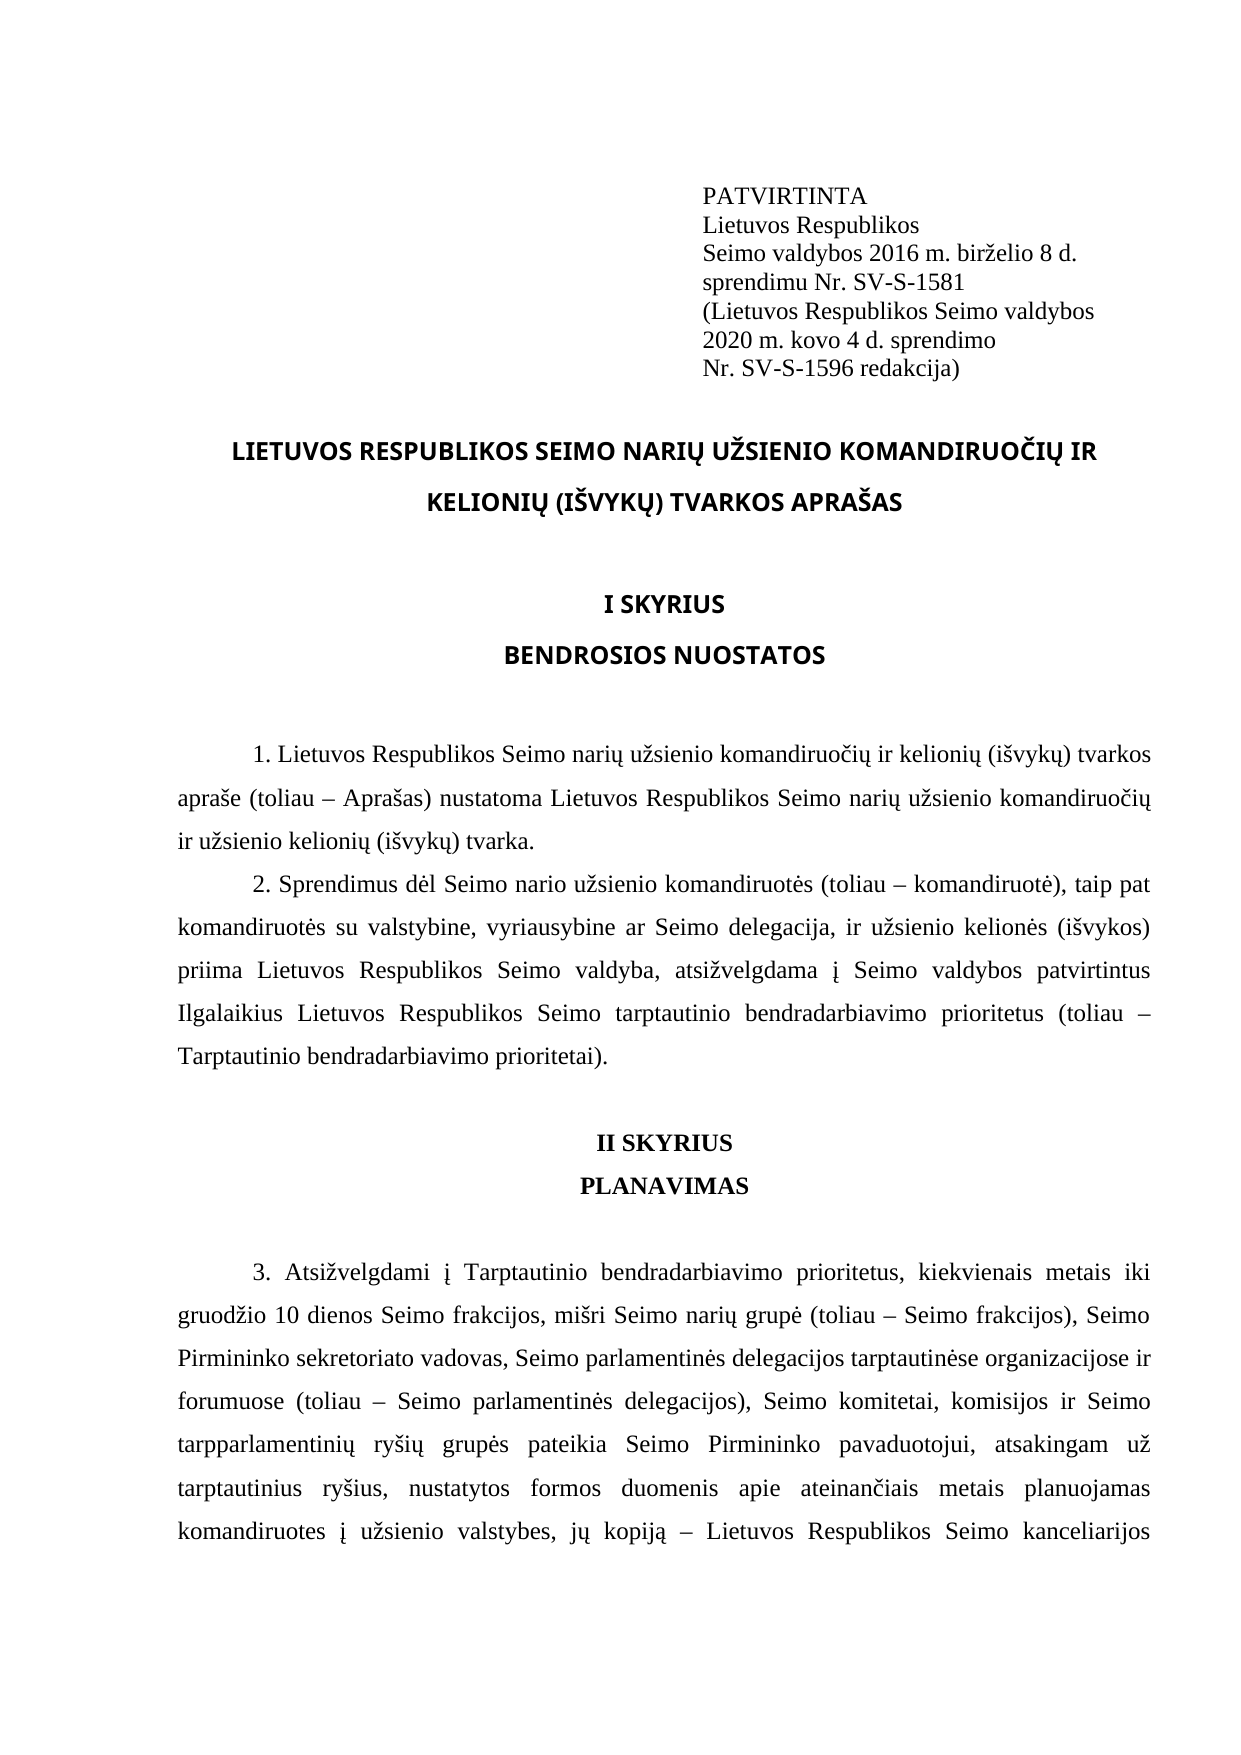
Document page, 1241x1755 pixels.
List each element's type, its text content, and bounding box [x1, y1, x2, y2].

text PATVIRTINTA [177, 181, 1152, 210]
text PLANAVIMAS [177, 1171, 1152, 1199]
text LIETUVOS RESPUBLIKOS SEIMO NARIŲ UŽSIENIO KOMANDIRUOČIŲ IR KELIONIŲ (IŠVYKŲ) TVARKOS APRAŠAS [177, 433, 1152, 518]
text I SKYRIUS [177, 586, 1152, 620]
text Lietuvos Respublikos [177, 210, 1152, 238]
text BENDROSIOS NUOSTATOS [177, 637, 1152, 671]
text 2020 m. kovo 4 d. sprendimo [177, 325, 1152, 353]
text 3. Atsižvelgdami į Tarptautinio bendradarbiavimo prioritetus, kiekvienais metais iki gruodžio 10 dienos Seimo frakcijos, mišri Seimo narių grupė (toliau – Seimo frakcijos), Seimo Pirmininko sekretoriato vadovas, Seimo parlamentinės delegacijos tarptautinėse organizacijose ir forumuose (toliau – Seimo parlamentinės delegacijos), Seimo komitetai, komisijos ir Seimo tarpparlamentinių ryšių grupės pateikia Seimo Pirmininko pavaduotojui, atsakingam už tarptautinius ryšius, nustatytos formos duomenis apie ateinančiais metais planuojamas komandiruotes į užsienio valstybes, jų kopiją – Lietuvos Respublikos Seimo kanceliarijos [177, 1257, 1152, 1544]
text 2. Sprendimus dėl Seimo nario užsienio komandiruotės (toliau – komandiruotė), taip pat komandiruotės su valstybine, vyriausybine ar Seimo delegacija, ir užsienio kelionės (išvykos) priima Lietuvos Respublikos Seimo valdyba, atsižvelgdama į Seimo valdybos patvirtintus Ilgalaikius Lietuvos Respublikos Seimo tarptautinio bendradarbiavimo prioritetus (toliau – Tarptautinio bendradarbiavimo prioritetai). [177, 869, 1152, 1070]
text Seimo valdybos 2016 m. birželio 8 d. [177, 238, 1152, 267]
text Nr. SV-S-1596 redakcija) [177, 353, 1152, 382]
text sprendimu Nr. SV-S-1581 [177, 267, 1152, 296]
text 1. Lietuvos Respublikos Seimo narių užsienio komandiruočių ir kelionių (išvykų) tvarkos apraše (toliau – Aprašas) nustatoma Lietuvos Respublikos Seimo narių užsienio komandiruočių ir užsienio kelionių (išvykų) tvarka. [177, 739, 1152, 854]
text (Lietuvos Respublikos Seimo valdybos [177, 296, 1152, 325]
text II SKYRIUS [177, 1128, 1152, 1156]
